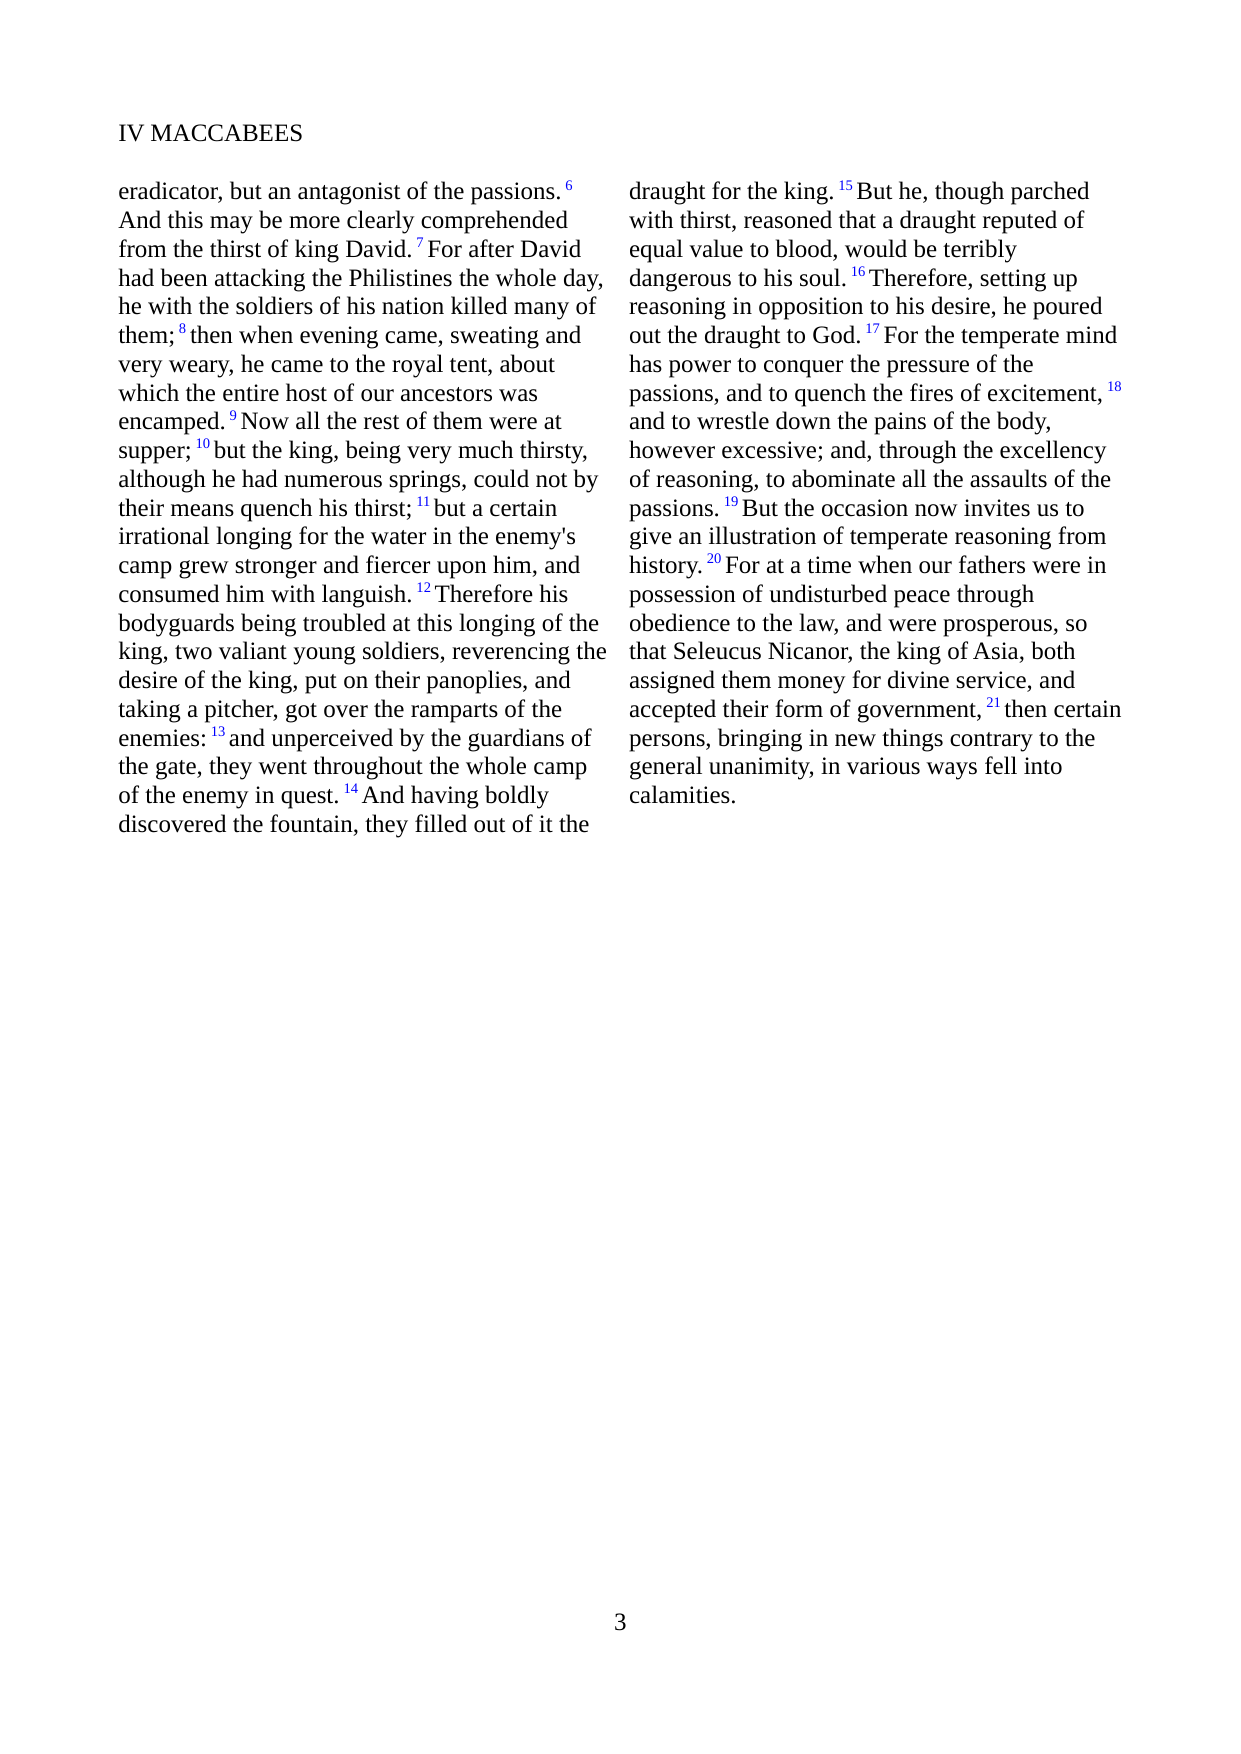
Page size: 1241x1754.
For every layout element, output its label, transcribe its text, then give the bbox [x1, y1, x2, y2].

text draught for the king. 15 But he, though parched with thirst, reasoned that a draught reputed of equal value to blood, would be terribly dangerous to his soul. 16 Therefore, setting up reasoning in opposition to his desire, he poured out the draught to God. 17 For the temperate mind has power to conquer the pressure of the passions, and to quench the fires of excitement, 18 and to wrestle down the pains of the body, however excessive; and, through the excellency of reasoning, to abominate all the assaults of the passions. 19 But the occasion now invites us to give an illustration of temperate reasoning from history. 20 For at a time when our fathers were in possession of undisturbed peace through obedience to the law, and were prosperous, so that Seleucus Nicanor, the king of Asia, both assigned them money for divine service, and accepted their form of government, 21 then certain persons, bringing in new things contrary to the general unanimity, in various ways fell into calamities. [629, 176, 1122, 809]
text eradicator, but an antagonist of the passions. 6 And this may be more clearly comprehended from the thirst of king David. 7 For after David had been attacking the Philistines the whole day, he with the soldiers of his nation killed many of them; 8 then when evening came, sweating and very weary, he came to the royal tent, about which the entire host of our ancestors was encamped. 9 Now all the rest of them were at supper; 10 but the king, being very much thirsty, although he had numerous springs, could not by their means quench his thirst; 11 but a certain irrational longing for the water in the enemy's camp grew stronger and fiercer upon him, and consumed him with languish. 12 Therefore his bodyguards being troubled at this longing of the king, two valiant young soldiers, reverencing the desire of the king, put on their panoplies, and taking a pitcher, got over the ramparts of the enemies: 13 and unperceived by the guardians of the gate, they went throughout the whole camp of the enemy in quest. 14 And having boldly discovered the fountain, they filled out of it the [118, 176, 611, 838]
